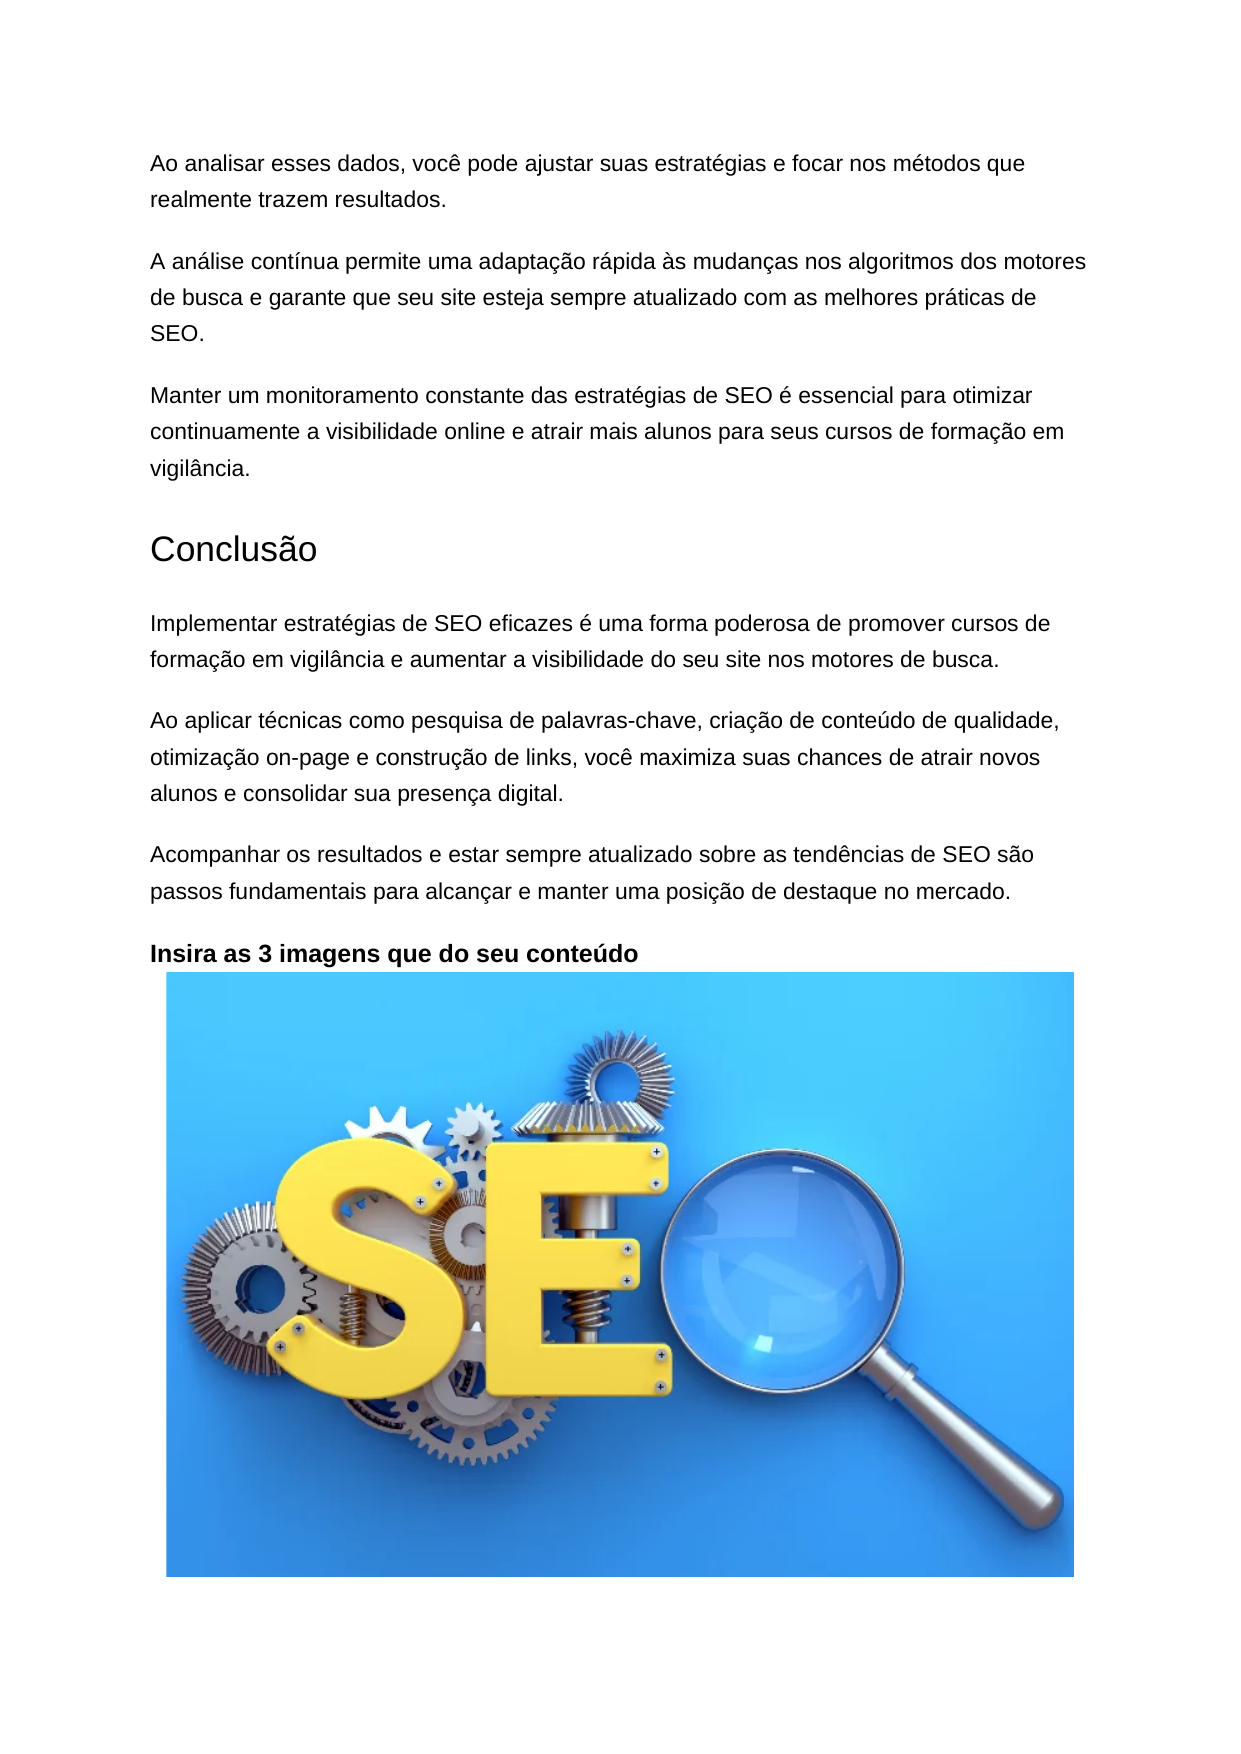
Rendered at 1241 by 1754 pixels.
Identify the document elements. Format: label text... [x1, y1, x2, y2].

text Acompanhar os resultados e estar sempre atualizado sobre as tendências de SEO são passos fundamentais para alcançar e manter uma posição de destaque no mercado. [150, 841, 1090, 904]
text Ao aplicar técnicas como pesquisa de palavras-chave, criação de conteúdo de qualidade, otimização on-page e construção de links, você maximiza suas chances de atrair novos alunos e consolidar sua presença digital. [150, 707, 1090, 806]
text Insira as 3 imagens que do seu conteúdo [150, 939, 1090, 968]
text Ao analisar esses dados, você pode ajustar suas estratégias e focar nos métodos que realmente trazem resultados. [150, 150, 1090, 213]
subtitle Conclusão [150, 528, 1090, 569]
text A análise contínua permite uma adaptação rápida às mudanças nos algoritmos dos motores de busca e garante que seu site esteja sempre atualizado com as melhores práticas de SEO. [150, 248, 1090, 347]
picture [166, 972, 1074, 1577]
text Implementar estratégias de SEO eficazes é uma forma poderosa de promover cursos de formação em vigilância e aumentar a visibilidade do seu site nos motores de busca. [150, 609, 1090, 672]
text Manter um monitoramento constante das estratégias de SEO é essencial para otimizar continuamente a visibilidade online e atrair mais alunos para seus cursos de formação em vigilância. [150, 382, 1090, 481]
